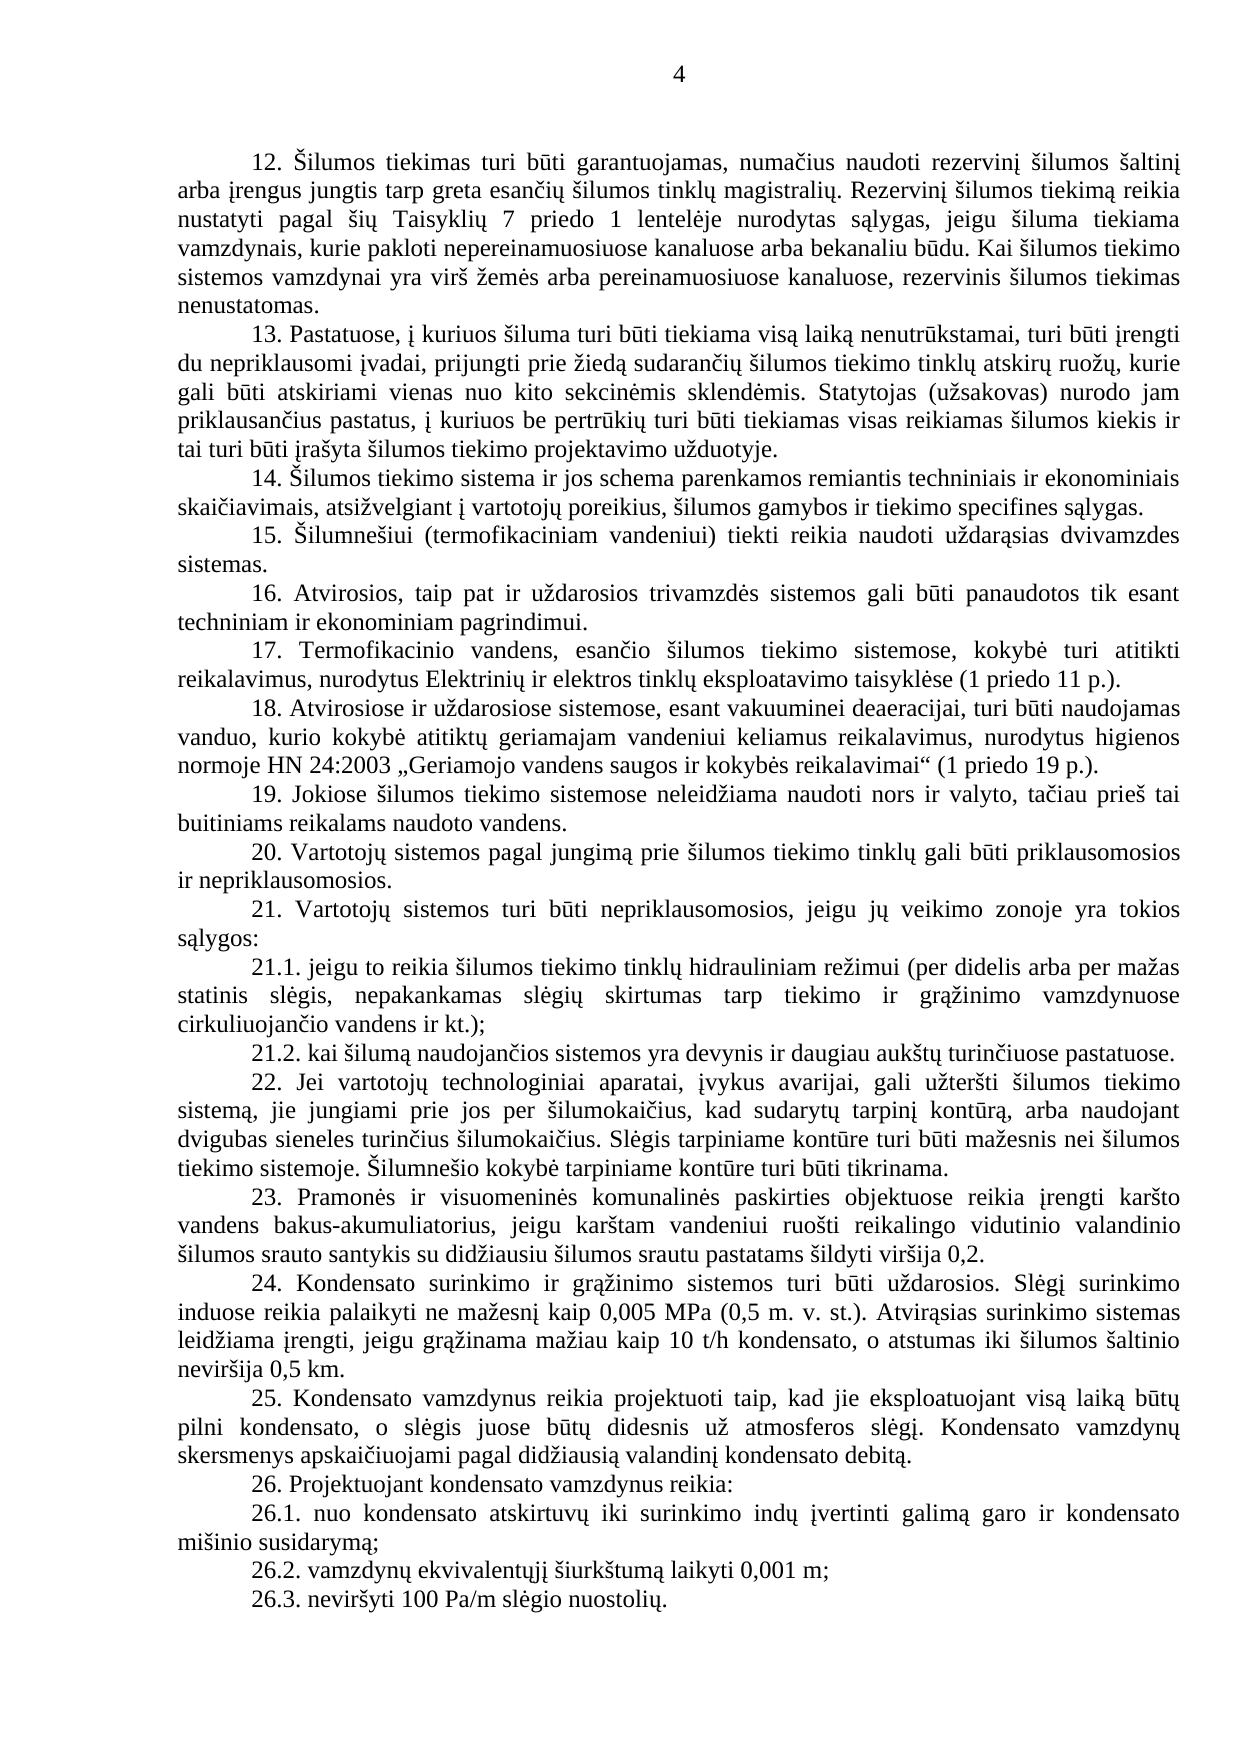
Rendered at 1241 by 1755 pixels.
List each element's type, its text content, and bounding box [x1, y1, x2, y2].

text 14. Šilumos tiekimo sistema ir jos schema parenkamos remiantis techniniais ir ekonominiais skaičiavimais, atsižvelgiant į vartotojų poreikius, šilumos gamybos ir tiekimo specifines sąlygas. [177, 463, 1181, 521]
text 21.2. kai šilumą naudojančios sistemos yra devynis ir daugiau aukštų turinčiuose pastatuose. [177, 1038, 1181, 1067]
text 22. Jei vartotojų technologiniai aparatai, įvykus avarijai, gali užteršti šilumos tiekimo sistemą, jie jungiami prie jos per šilumokaičius, kad sudarytų tarpinį kontūrą, arba naudojant dvigubas sieneles turinčius šilumokaičius. Slėgis tarpiniame kontūre turi būti mažesnis nei šilumos tiekimo sistemoje. Šilumnešio kokybė tarpiniame kontūre turi būti tikrinama. [177, 1067, 1181, 1182]
text 16. Atvirosios, taip pat ir uždarosios trivamzdės sistemos gali būti panaudotos tik esant techniniam ir ekonominiam pagrindimui. [177, 578, 1181, 636]
text 18. Atvirosiose ir uždarosiose sistemose, esant vakuuminei deaeracijai, turi būti naudojamas vanduo, kurio kokybė atitiktų geriamajam vandeniui keliamus reikalavimus, nurodytus higienos normoje HN 24:2003 „Geriamojo vandens saugos ir kokybės reikalavimai“ (1 priedo 19 p.). [177, 693, 1181, 779]
text 19. Jokiose šilumos tiekimo sistemose neleidžiama naudoti nors ir valyto, tačiau prieš tai buitiniams reikalams naudoto vandens. [177, 779, 1181, 837]
text 20. Vartotojų sistemos pagal jungimą prie šilumos tiekimo tinklų gali būti priklausomosios ir nepriklausomosios. [177, 837, 1181, 894]
text 26.3. neviršyti 100 Pa/m slėgio nuostolių. [177, 1584, 1181, 1613]
text 24. Kondensato surinkimo ir grąžinimo sistemos turi būti uždarosios. Slėgį surinkimo induose reikia palaikyti ne mažesnį kaip 0,005 MPa (0,5 m. v. st.). Atvirąsias surinkimo sistemas leidžiama įrengti, jeigu grąžinama mažiau kaip 10 t/h kondensato, o atstumas iki šilumos šaltinio neviršija 0,5 km. [177, 1268, 1181, 1383]
text 26. Projektuojant kondensato vamzdynus reikia: [177, 1469, 1181, 1498]
text 21.1. jeigu to reikia šilumos tiekimo tinklų hidrauliniam režimui (per didelis arba per mažas statinis slėgis, nepakankamas slėgių skirtumas tarp tiekimo ir grąžinimo vamzdynuose cirkuliuojančio vandens ir kt.); [177, 952, 1181, 1038]
text 25. Kondensato vamzdynus reikia projektuoti taip, kad jie eksploatuojant visą laiką būtų pilni kondensato, o slėgis juose būtų didesnis už atmosferos slėgį. Kondensato vamzdynų skersmenys apskaičiuojami pagal didžiausią valandinį kondensato debitą. [177, 1383, 1181, 1469]
text 17. Termofikacinio vandens, esančio šilumos tiekimo sistemose, kokybė turi atitikti reikalavimus, nurodytus Elektrinių ir elektros tinklų eksploatavimo taisyklėse (1 priedo 11 p.). [177, 636, 1181, 693]
text 12. Šilumos tiekimas turi būti garantuojamas, numačius naudoti rezervinį šilumos šaltinį arba įrengus jungtis tarp greta esančių šilumos tinklų magistralių. Rezervinį šilumos tiekimą reikia nustatyti pagal šių Taisyklių 7 priedo 1 lentelėje nurodytas sąlygas, jeigu šiluma tiekiama vamzdynais, kurie pakloti nepereinamuosiuose kanaluose arba bekanaliu būdu. Kai šilumos tiekimo sistemos vamzdynai yra virš žemės arba pereinamuosiuose kanaluose, rezervinis šilumos tiekimas nenustatomas. [177, 147, 1181, 319]
text 26.1. nuo kondensato atskirtuvų iki surinkimo indų įvertinti galimą garo ir kondensato mišinio susidarymą; [177, 1498, 1181, 1556]
text 21. Vartotojų sistemos turi būti nepriklausomosios, jeigu jų veikimo zonoje yra tokios sąlygos: [177, 894, 1181, 952]
text 13. Pastatuose, į kuriuos šiluma turi būti tiekiama visą laiką nenutrūkstamai, turi būti įrengti du nepriklausomi įvadai, prijungti prie žiedą sudarančių šilumos tiekimo tinklų atskirų ruožų, kurie gali būti atskiriami vienas nuo kito sekcinėmis sklendėmis. Statytojas (užsakovas) nurodo jam priklausančius pastatus, į kuriuos be pertrūkių turi būti tiekiamas visas reikiamas šilumos kiekis ir tai turi būti įrašyta šilumos tiekimo projektavimo užduotyje. [177, 319, 1181, 463]
text 26.2. vamzdynų ekvivalentųjį šiurkštumą laikyti 0,001 m; [177, 1556, 1181, 1584]
text 15. Šilumnešiui (termofikaciniam vandeniui) tiekti reikia naudoti uždarąsias dvivamzdes sistemas. [177, 521, 1181, 578]
text 23. Pramonės ir visuomeninės komunalinės paskirties objektuose reikia įrengti karšto vandens bakus-akumuliatorius, jeigu karštam vandeniui ruošti reikalingo vidutinio valandinio šilumos srauto santykis su didžiausiu šilumos srautu pastatams šildyti viršija 0,2. [177, 1182, 1181, 1268]
